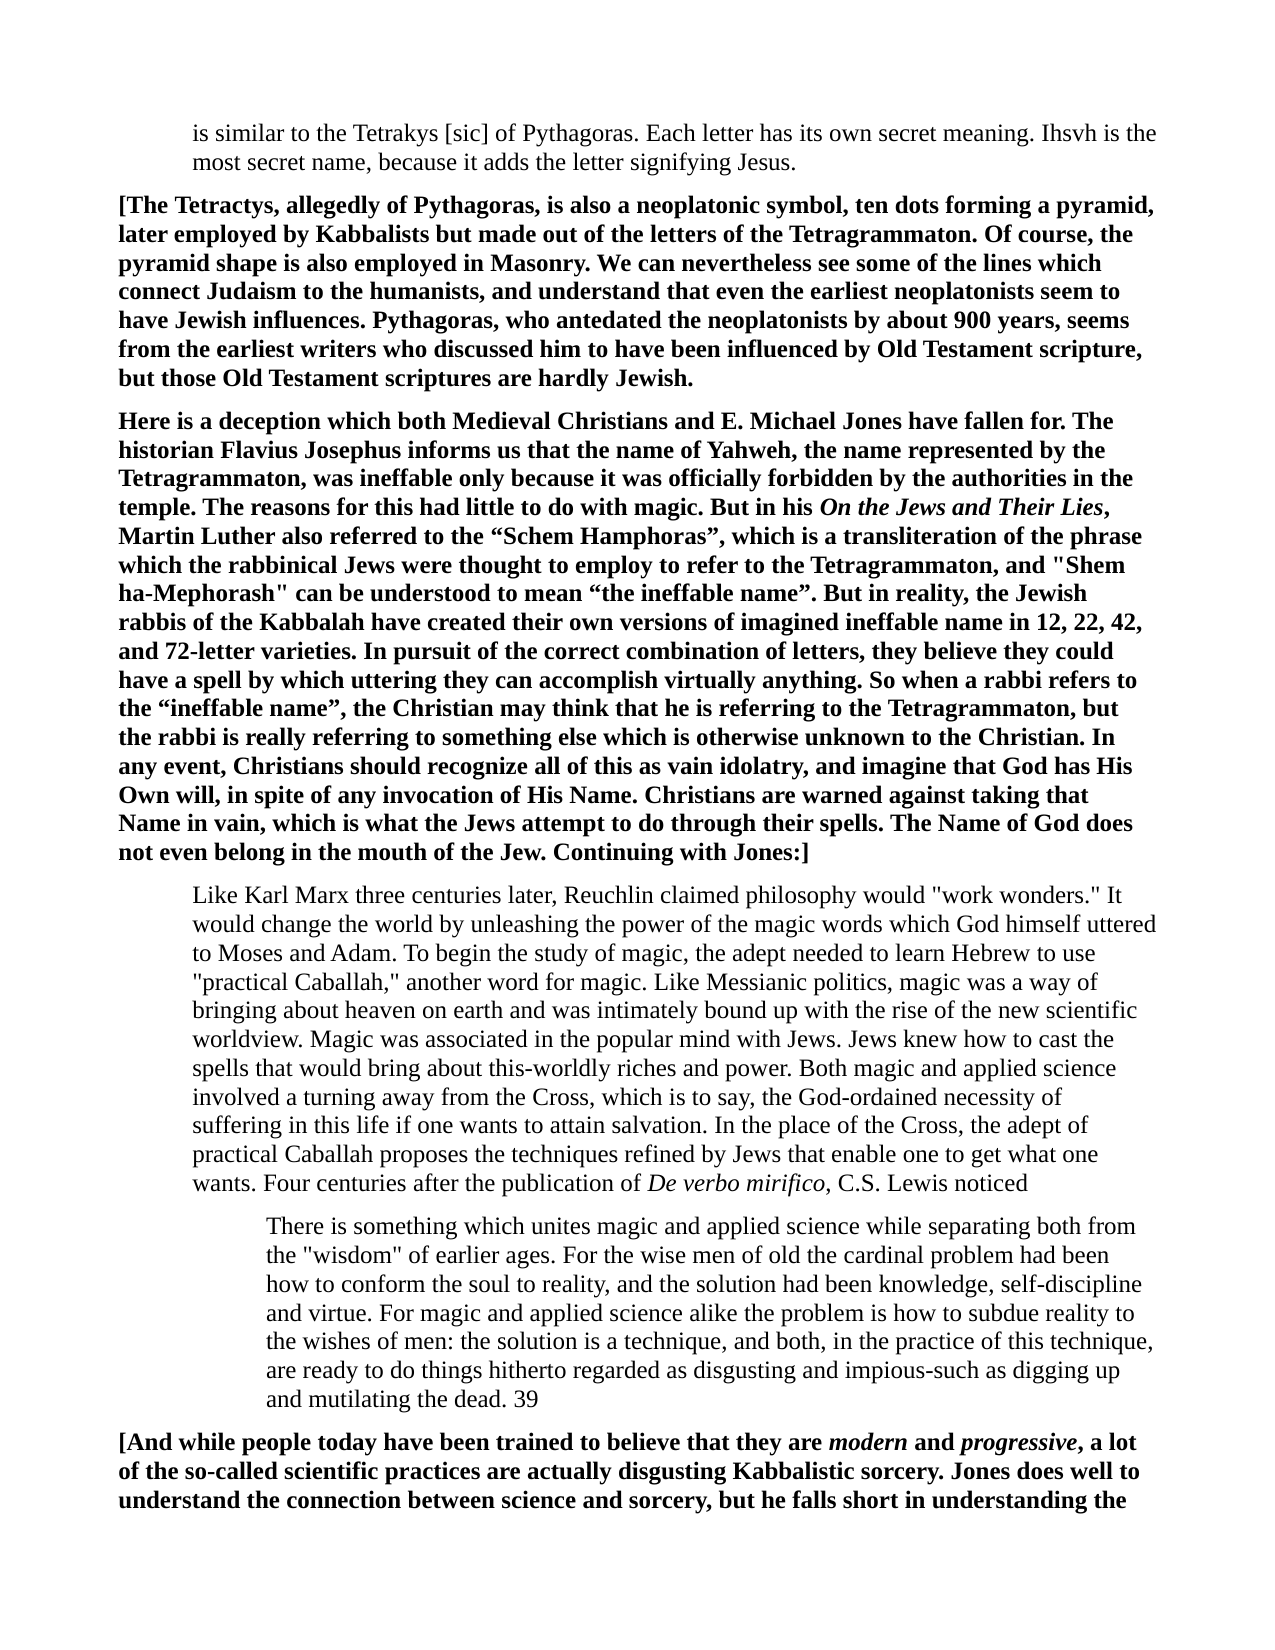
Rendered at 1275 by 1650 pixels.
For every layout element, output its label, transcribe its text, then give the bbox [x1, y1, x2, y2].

text is similar to the Tetrakys [sic] of Pythagoras. Each letter has its own secret meaning. Ihsvh is the most secret name, because it adds the letter signifying Jesus. [192, 118, 1157, 176]
text [The Tetractys, allegedly of Pythagoras, is also a neoplatonic symbol, ten dots forming a pyramid, later employed by Kabbalists but made out of the letters of the Tetragrammaton. Of course, the pyramid shape is also employed in Masonry. We can nevertheless see some of the lines which connect Judaism to the humanists, and understand that even the earliest neoplatonists seem to have Jewish influences. Pythagoras, who antedated the neoplatonists by about 900 years, seems from the earliest writers who discussed him to have been influenced by Old Testament scripture, but those Old Testament scriptures are hardly Jewish. [118, 190, 1157, 391]
text [And while people today have been trained to believe that they are modern and progressive, a lot of the so-called scientific practices are actually disgusting Kabbalistic sorcery. Jones does well to understand the connection between science and sorcery, but he falls short in understanding the [118, 1427, 1157, 1513]
text There is something which unites magic and applied science while separating both from the "wisdom" of earlier ages. For the wise men of old the cardinal problem had been how to conform the soul to reality, and the solution had been knowledge, self-discipline and virtue. For magic and applied science alike the problem is how to subdue reality to the wishes of men: the solution is a technique, and both, in the practice of this technique, are ready to do things hitherto regarded as disgusting and impious-such as digging up and mutilating the dead. 39 [266, 1211, 1157, 1413]
text Like Karl Marx three centuries later, Reuchlin claimed philosophy would "work wonders." It would change the world by unleashing the power of the magic words which God himself uttered to Moses and Adam. To begin the study of magic, the adept needed to learn Hebrew to use "practical Caballah," another word for magic. Like Messianic politics, magic was a way of bringing about heaven on earth and was intimately bound up with the rise of the new scientific worldview. Magic was associated in the popular mind with Jews. Jews knew how to cast the spells that would bring about this-worldly riches and power. Both magic and applied science involved a turning away from the Cross, which is to say, the God-ordained necessity of suffering in this life if one wants to attain salvation. In the place of the Cross, the adept of practical Caballah proposes the techniques refined by Jews that enable one to get what one wants. Four centuries after the publication of De verbo mirifico, C.S. Lewis noticed [192, 881, 1157, 1197]
text Here is a deception which both Medieval Christians and E. Michael Jones have fallen for. The historian Flavius Josephus informs us that the name of Yahweh, the name represented by the Tetragrammaton, was ineffable only because it was officially forbidden by the authorities in the temple. The reasons for this had little to do with magic. But in his On the Jews and Their Lies, Martin Luther also referred to the “Schem Hamphoras”, which is a transliteration of the phrase which the rabbinical Jews were thought to employ to refer to the Tetragrammaton, and "Shem ha-Mephorash" can be understood to mean “the ineffable name”. But in reality, the Jewish rabbis of the Kabbalah have created their own versions of imagined ineffable name in 12, 22, 42, and 72-letter varieties. In pursuit of the correct combination of letters, they believe they could have a spell by which uttering they can accomplish virtually anything. So when a rabbi refers to the “ineffable name”, the Christian may think that he is referring to the Tetragrammaton, but the rabbi is really referring to something else which is otherwise unknown to the Christian. In any event, Christians should recognize all of this as vain idolatry, and imagine that God has His Own will, in spite of any invocation of His Name. Christians are warned against taking that Name in vain, which is what the Jews attempt to do through their spells. The Name of God does not even belong in the mouth of the Jew. Continuing with Jones:] [118, 406, 1157, 866]
